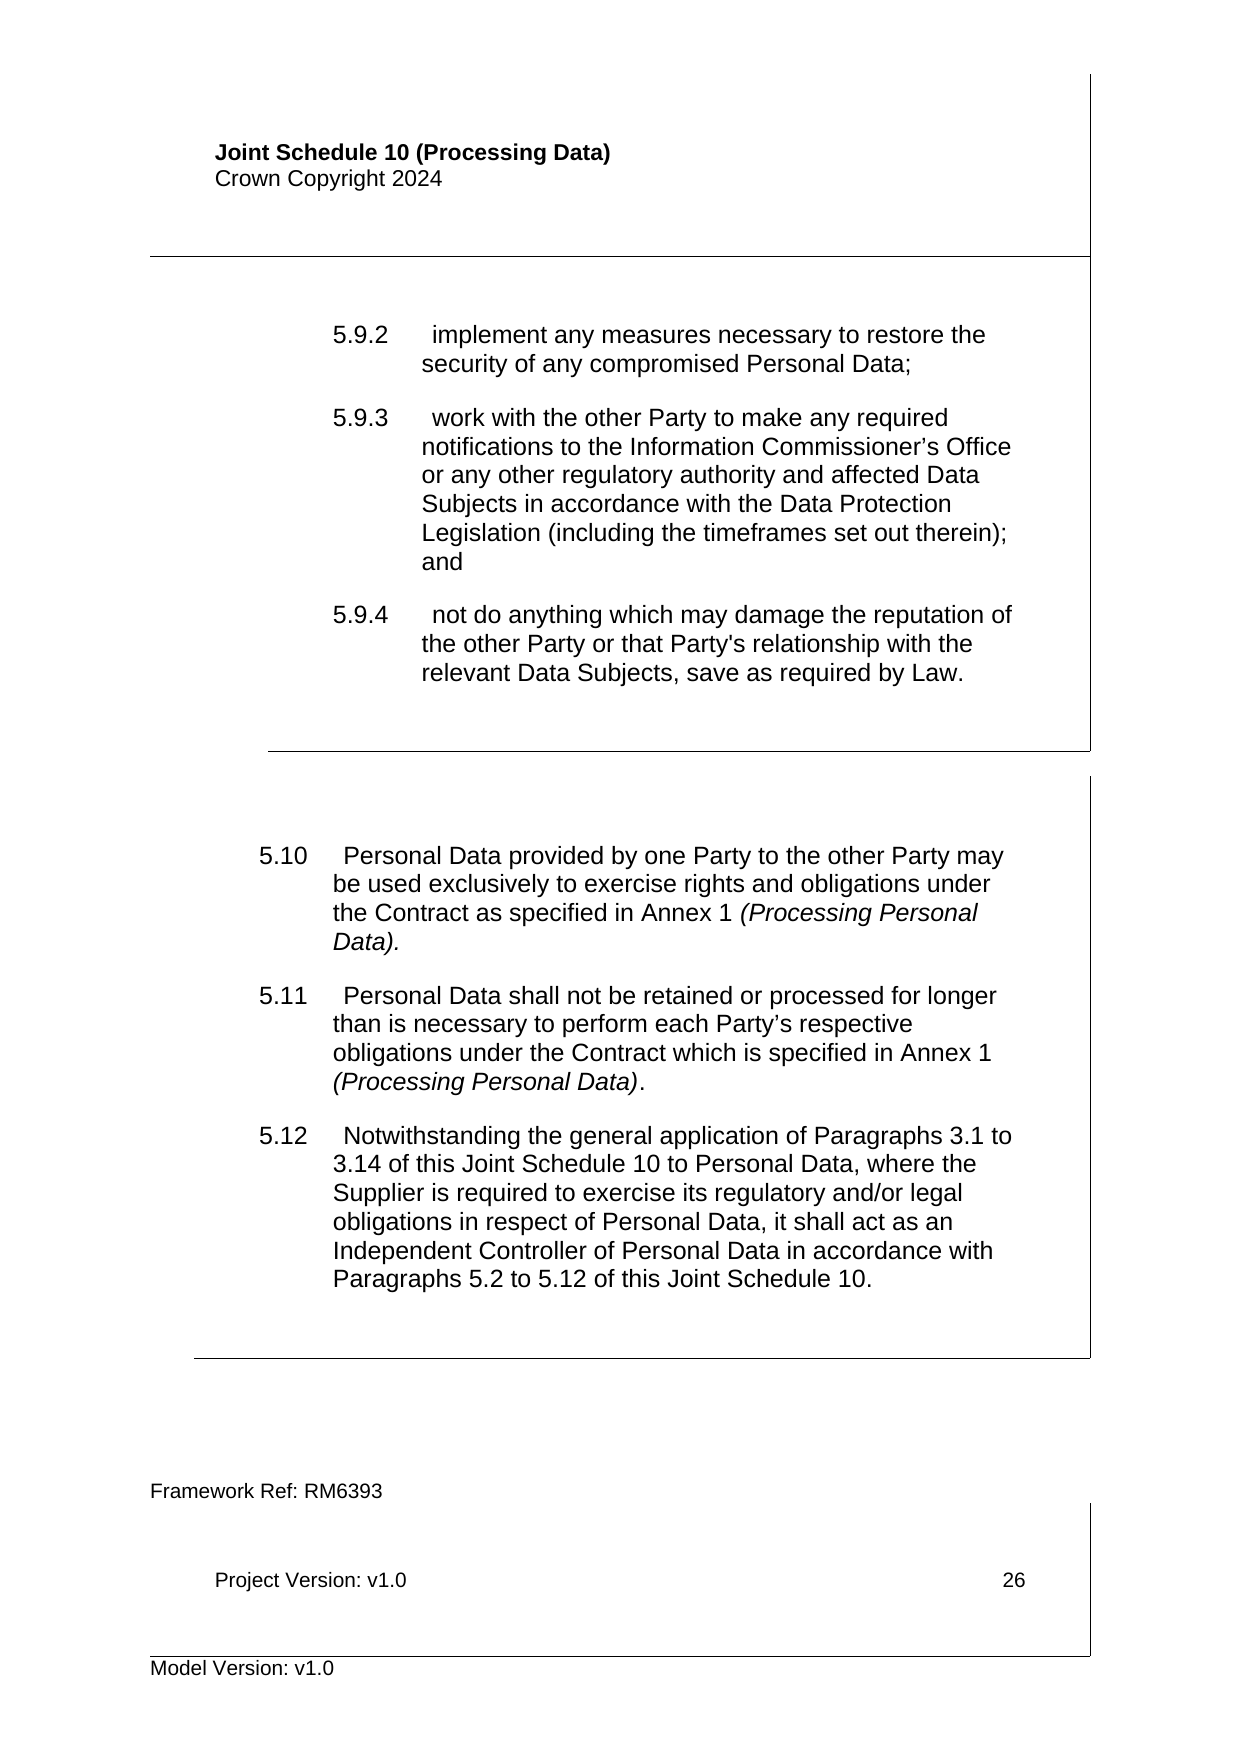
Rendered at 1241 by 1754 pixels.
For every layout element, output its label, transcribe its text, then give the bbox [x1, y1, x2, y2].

list work with the other Party to make any required notifications to the Information Commissioner’s Office or any other regulatory authority and affected Data Subjects in accordance with the Data Protection Legislation (including the timeframes set out therein); and [268, 338, 1090, 536]
text 5.11 Personal Data shall not be retained or processed for longer than is necessary to perform each Party’s respective obligations under the Contract which is specified in Annex 1 (Processing Personal Data). [194, 916, 1090, 1056]
list not do anything which may damage the reputation of the other Party or that Party's relationship with the relevant Data Subjects, save as required by Law. [268, 536, 1090, 751]
list implement any measures necessary to restore the security of any compromised Personal Data; [268, 256, 1090, 338]
text 5.10 Personal Data provided by one Party to the other Party may be used exclusively to exercise rights and obligations under the Contract as specified in Annex 1 (Processing Personal Data). [194, 776, 1090, 916]
text 5.12 Notwithstanding the general application of Paragraphs 3.1 to 3.14 of this Joint Schedule 10 to Personal Data, where the Supplier is required to exercise its regulatory and/or legal obligations in respect of Personal Data, it shall act as an Independent Controller of Personal Data in accordance with Paragraphs 5.2 to 5.12 of this Joint Schedule 10. [194, 1056, 1090, 1358]
